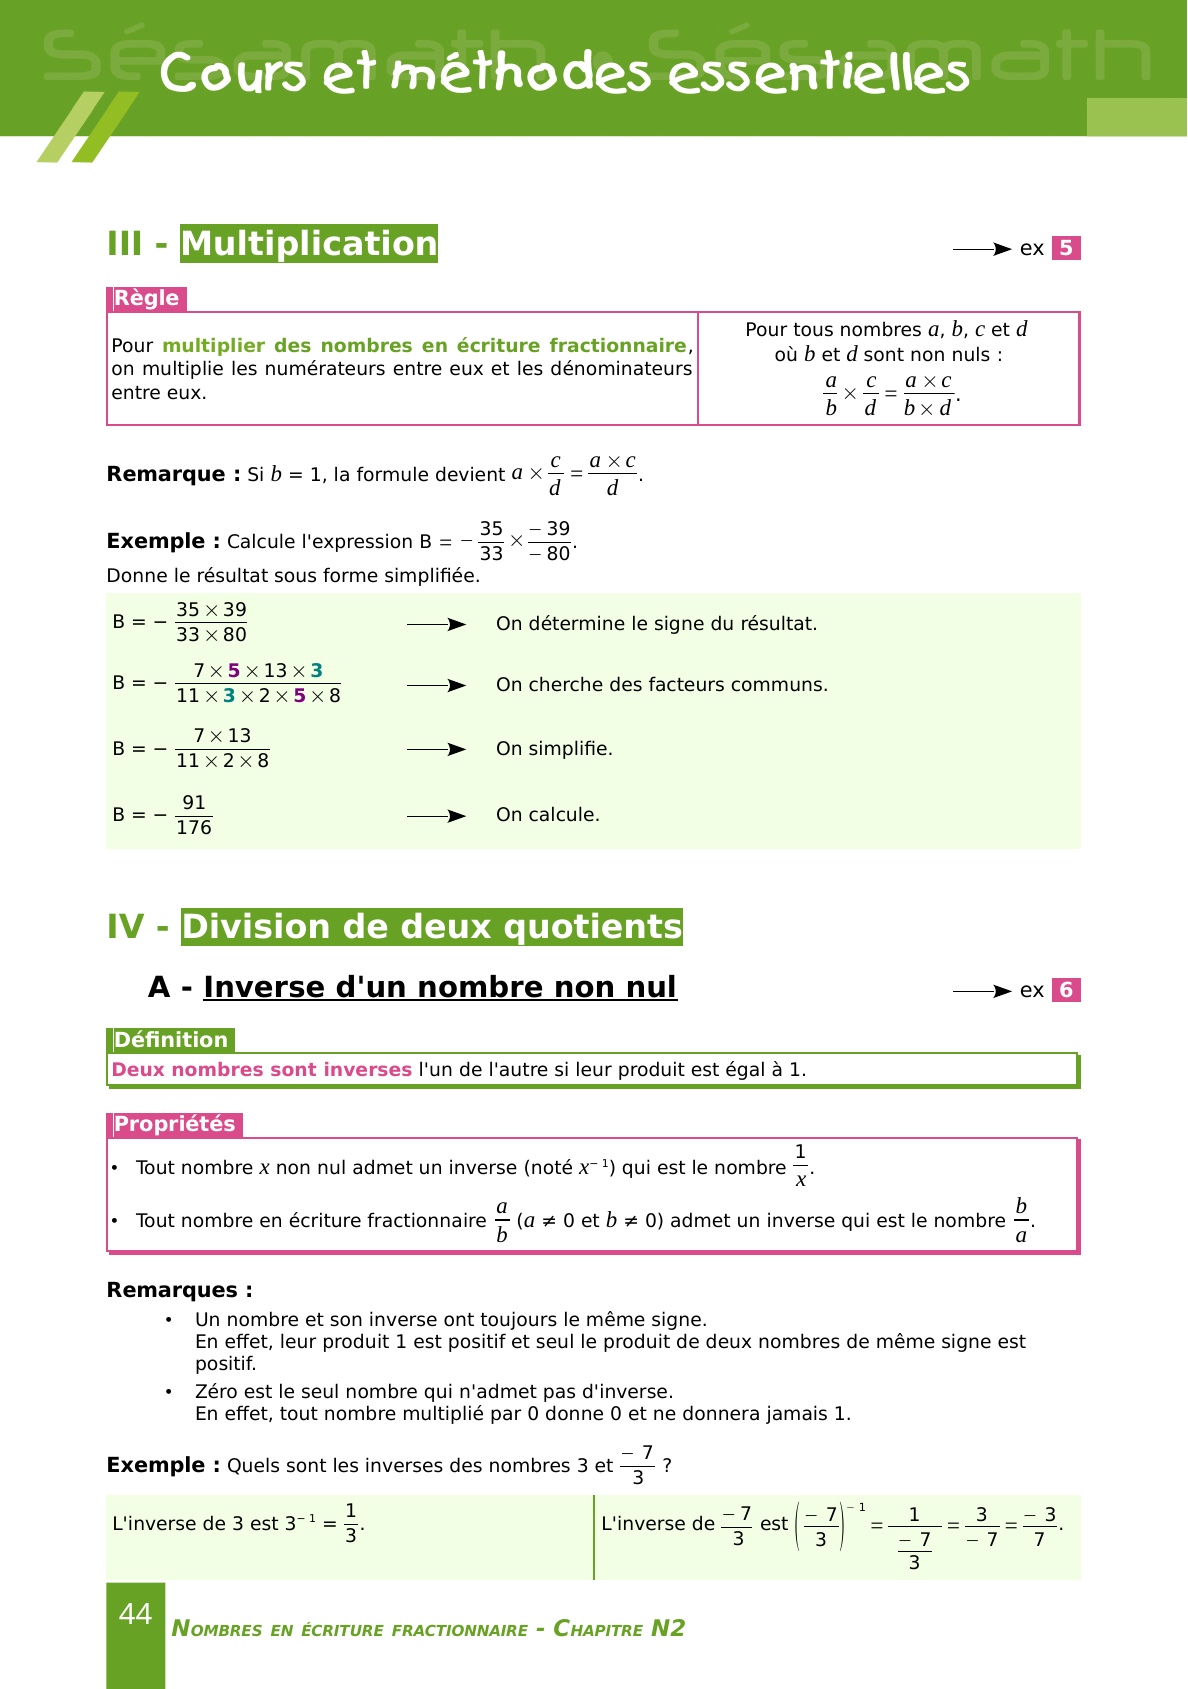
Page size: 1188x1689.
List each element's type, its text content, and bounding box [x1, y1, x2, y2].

table_cell [401, 715, 490, 782]
text Exemple : Calcule l'expression B =. Donne le résultat sous forme simplifiée. [106, 518, 1081, 587]
table_header L'inverse deest. [595, 1495, 1081, 1580]
list Division de deux quotients [106, 908, 1081, 946]
table_cell On calcule. [490, 782, 1081, 849]
table_cell [401, 654, 490, 715]
table_cell [401, 782, 490, 849]
text Remarque : Si b = 1, la formule devient. [106, 447, 1081, 501]
list Tout nombre en écriture fractionnaire(a ≠ 0 et b ≠ 0) admet un inverse qui est le nombre. [108, 1187, 1076, 1250]
table_header Pour tous nombres a, b, c et d où b et d sont non nuls : . [699, 313, 1078, 424]
table_cell On cherche des facteurs communs. [490, 654, 1081, 715]
picture [0, 0, 1187, 163]
list Zéro est le seul nombre qui n'admet pas d'inverse. En effet, tout nombre multiplié par 0 donne 0 et ne donnera jamais 1. [165, 1381, 1081, 1424]
text Règle [106, 287, 1081, 311]
list Un nombre et son inverse ont toujours le même signe. En effet, leur produit 1 est positif et seul le produit de deux nombres de même signe est positif. [165, 1309, 1081, 1375]
table_header Pour multiplier des nombres en écriture fractionnaire, on multiplie les numérateurs entre eux et les dénominateurs entre eux. [108, 313, 697, 424]
table_cell On simplifie. [490, 715, 1081, 782]
table_cell B = − [106, 654, 401, 715]
list Tout nombre x non nul admet un inverse (noté x− 1) qui est le nombre. [108, 1139, 1076, 1187]
table_cell B = − [106, 715, 401, 782]
text Deux nombres sont inverses l'un de l'autre si leur produit est égal à 1. [108, 1054, 1076, 1084]
text Remarques : [106, 1278, 1081, 1303]
list Multiplication ex 5 [106, 224, 1081, 263]
table_header On détermine le signe du résultat. [490, 593, 1081, 654]
list Inverse d'un nombre non nul ex 6 [106, 970, 1081, 1004]
table_header L'inverse de 3 est 3− 1 =. [106, 1495, 593, 1580]
table_header B = − [106, 593, 401, 654]
text Définition [106, 1028, 1081, 1052]
text Exemple : Quels sont les inverses des nombres 3 et? [106, 1442, 1081, 1489]
table_header [401, 593, 490, 654]
text Propriétés [106, 1112, 1081, 1137]
table_cell B = − [106, 782, 401, 849]
